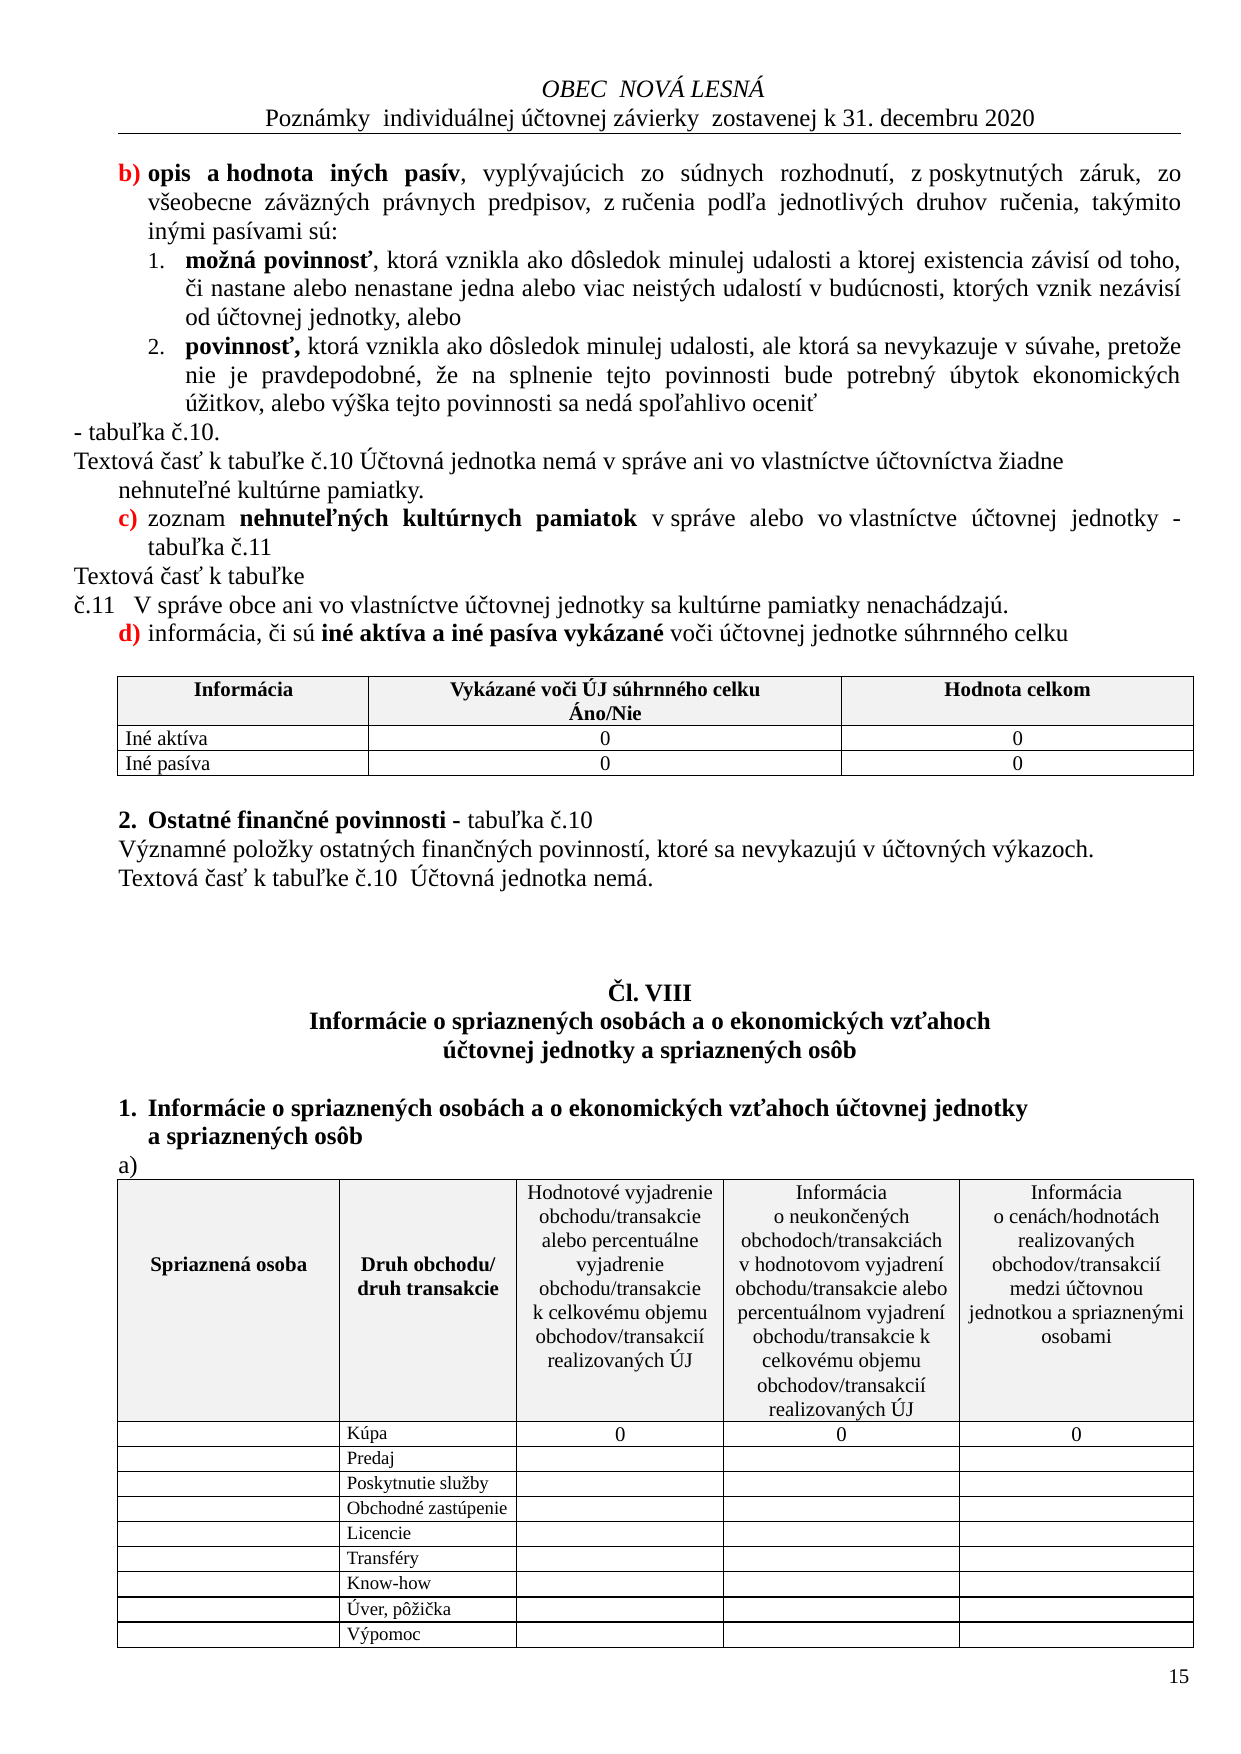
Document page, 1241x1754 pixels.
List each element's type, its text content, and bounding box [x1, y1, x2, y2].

table_cell [517, 1598, 723, 1621]
table_header Hodnota celkom [842, 677, 1193, 725]
text Textová časť k tabuľke č.10 Účtovná jednotka nemá. [118, 863, 1181, 891]
table_header Druh obchodu/ druh transakcie [340, 1180, 516, 1421]
list Ostatné finančné povinnosti - tabuľka č.10 [118, 805, 1181, 834]
table_cell [118, 1422, 339, 1446]
table_cell 0 [517, 1422, 723, 1446]
text Informácie o spriaznených osobách a o ekonomických vzťahoch [118, 1006, 1181, 1035]
table_cell Poskytnutie služby [340, 1472, 516, 1496]
table_cell [118, 1598, 339, 1621]
table_cell Predaj [340, 1447, 516, 1471]
table_cell [517, 1522, 723, 1546]
table_cell 0 [724, 1422, 959, 1446]
text Textová časť k tabuľke č.10 Účtovná jednotka nemá v správe ani vo vlastníctve účtovníctva žiadne nehnuteľné kultúrne pamiatky. [74, 446, 1181, 503]
text - tabuľka č.10. [74, 417, 1181, 446]
table_cell [118, 1472, 339, 1496]
table_cell [724, 1547, 959, 1571]
table_cell Licencie [340, 1522, 516, 1546]
table_cell [517, 1447, 723, 1471]
list zoznam nehnuteľných kultúrnych pamiatok v správe alebo vo vlastníctve účtovnej jednotky - tabuľka č.11 [118, 503, 1181, 561]
table_cell [724, 1472, 959, 1496]
table_cell Kúpa [340, 1422, 516, 1446]
table_cell Know-how [340, 1572, 516, 1596]
table_cell 0 [842, 751, 1193, 775]
table_cell [724, 1598, 959, 1621]
table_cell 0 [842, 726, 1193, 750]
text účtovnej jednotky a spriaznených osôb [118, 1035, 1181, 1064]
table_header Spriaznená osoba [118, 1180, 339, 1421]
table_cell Iné aktíva [118, 726, 368, 750]
table_cell Výpomoc [340, 1623, 516, 1647]
table_cell [960, 1447, 1193, 1471]
table_header Informácia [118, 677, 368, 725]
list možná povinnosť, ktorá vznikla ako dôsledok minulej udalosti a ktorej existencia závisí od toho, či nastane alebo nenastane jedna alebo viac neistých udalostí v budúcnosti, ktorých vznik nezávisí od účtovnej jednotky, alebo [148, 245, 1181, 331]
table_cell [118, 1497, 339, 1521]
table_cell [118, 1522, 339, 1546]
table_cell Úver, pôžička [340, 1598, 516, 1621]
table_cell [724, 1497, 959, 1521]
list opis a hodnota iných pasív, vyplývajúcich zo súdnych rozhodnutí, z poskytnutých záruk, zo všeobecne záväzných právnych predpisov, z ručenia podľa jednotlivých druhov ručenia, takýmito inými pasívami sú: [118, 158, 1181, 245]
text Čl. VIII [118, 978, 1181, 1006]
table_cell [517, 1497, 723, 1521]
table_cell [724, 1447, 959, 1471]
table_cell Obchodné zastúpenie [340, 1497, 516, 1521]
table_cell [517, 1472, 723, 1496]
table_cell [960, 1472, 1193, 1496]
text Významné položky ostatných finančných povinností, ktoré sa nevykazujú v účtovných výkazoch. [118, 834, 1181, 863]
table_cell [960, 1598, 1193, 1621]
list informácia, či sú iné aktíva a iné pasíva vykázané voči účtovnej jednotke súhrnného celku [118, 618, 1181, 647]
table_cell Transféry [340, 1547, 516, 1571]
table_cell [960, 1547, 1193, 1571]
table_cell [724, 1522, 959, 1546]
text Textová časť k tabuľke [74, 561, 1181, 590]
table_cell Iné pasíva [118, 751, 368, 775]
table_header Hodnotové vyjadrenie obchodu/transakcie alebo percentuálne vyjadrenie obchodu/transakcie k celkovému objemu obchodov/transakcií realizovaných ÚJ [517, 1180, 723, 1421]
list Informácie o spriaznených osobách a o ekonomických vzťahoch účtovnej jednotky a spriaznených osôb [118, 1093, 1181, 1150]
table_cell [517, 1623, 723, 1647]
table_header Informácia o neukončených obchodoch/transakciách v hodnotovom vyjadrení obchodu/transakcie alebo percentuálnom vyjadrení obchodu/transakcie k celkovému objemu obchodov/transakcií realizovaných ÚJ [724, 1180, 959, 1421]
table_header Informácia o cenách/hodnotách realizovaných obchodov/transakcií medzi účtovnou jednotkou a spriaznenými osobami [960, 1180, 1193, 1421]
table_header Vykázané voči ÚJ súhrnného celku Áno/Nie [369, 677, 841, 725]
table_cell [960, 1572, 1193, 1596]
table_cell [724, 1572, 959, 1596]
table_cell [118, 1547, 339, 1571]
table_cell [118, 1572, 339, 1596]
table_cell [517, 1547, 723, 1571]
table_cell [960, 1522, 1193, 1546]
table_cell [960, 1623, 1193, 1647]
table_cell [118, 1623, 339, 1647]
table_cell 0 [369, 751, 841, 775]
table_cell [724, 1623, 959, 1647]
list povinnosť, ktorá vznikla ako dôsledok minulej udalosti, ale ktorá sa nevykazuje v súvahe, pretože nie je pravdepodobné, že na splnenie tejto povinnosti bude potrebný úbytok ekonomických úžitkov, alebo výška tejto povinnosti sa nedá spoľahlivo oceniť [148, 331, 1181, 417]
table_cell [517, 1572, 723, 1596]
table_cell 0 [369, 726, 841, 750]
table_cell [118, 1447, 339, 1471]
text č.11 V správe obce ani vo vlastníctve účtovnej jednotky sa kultúrne pamiatky nenachádzajú. [74, 590, 1181, 618]
table_cell 0 [960, 1422, 1193, 1446]
table_cell [960, 1497, 1193, 1521]
